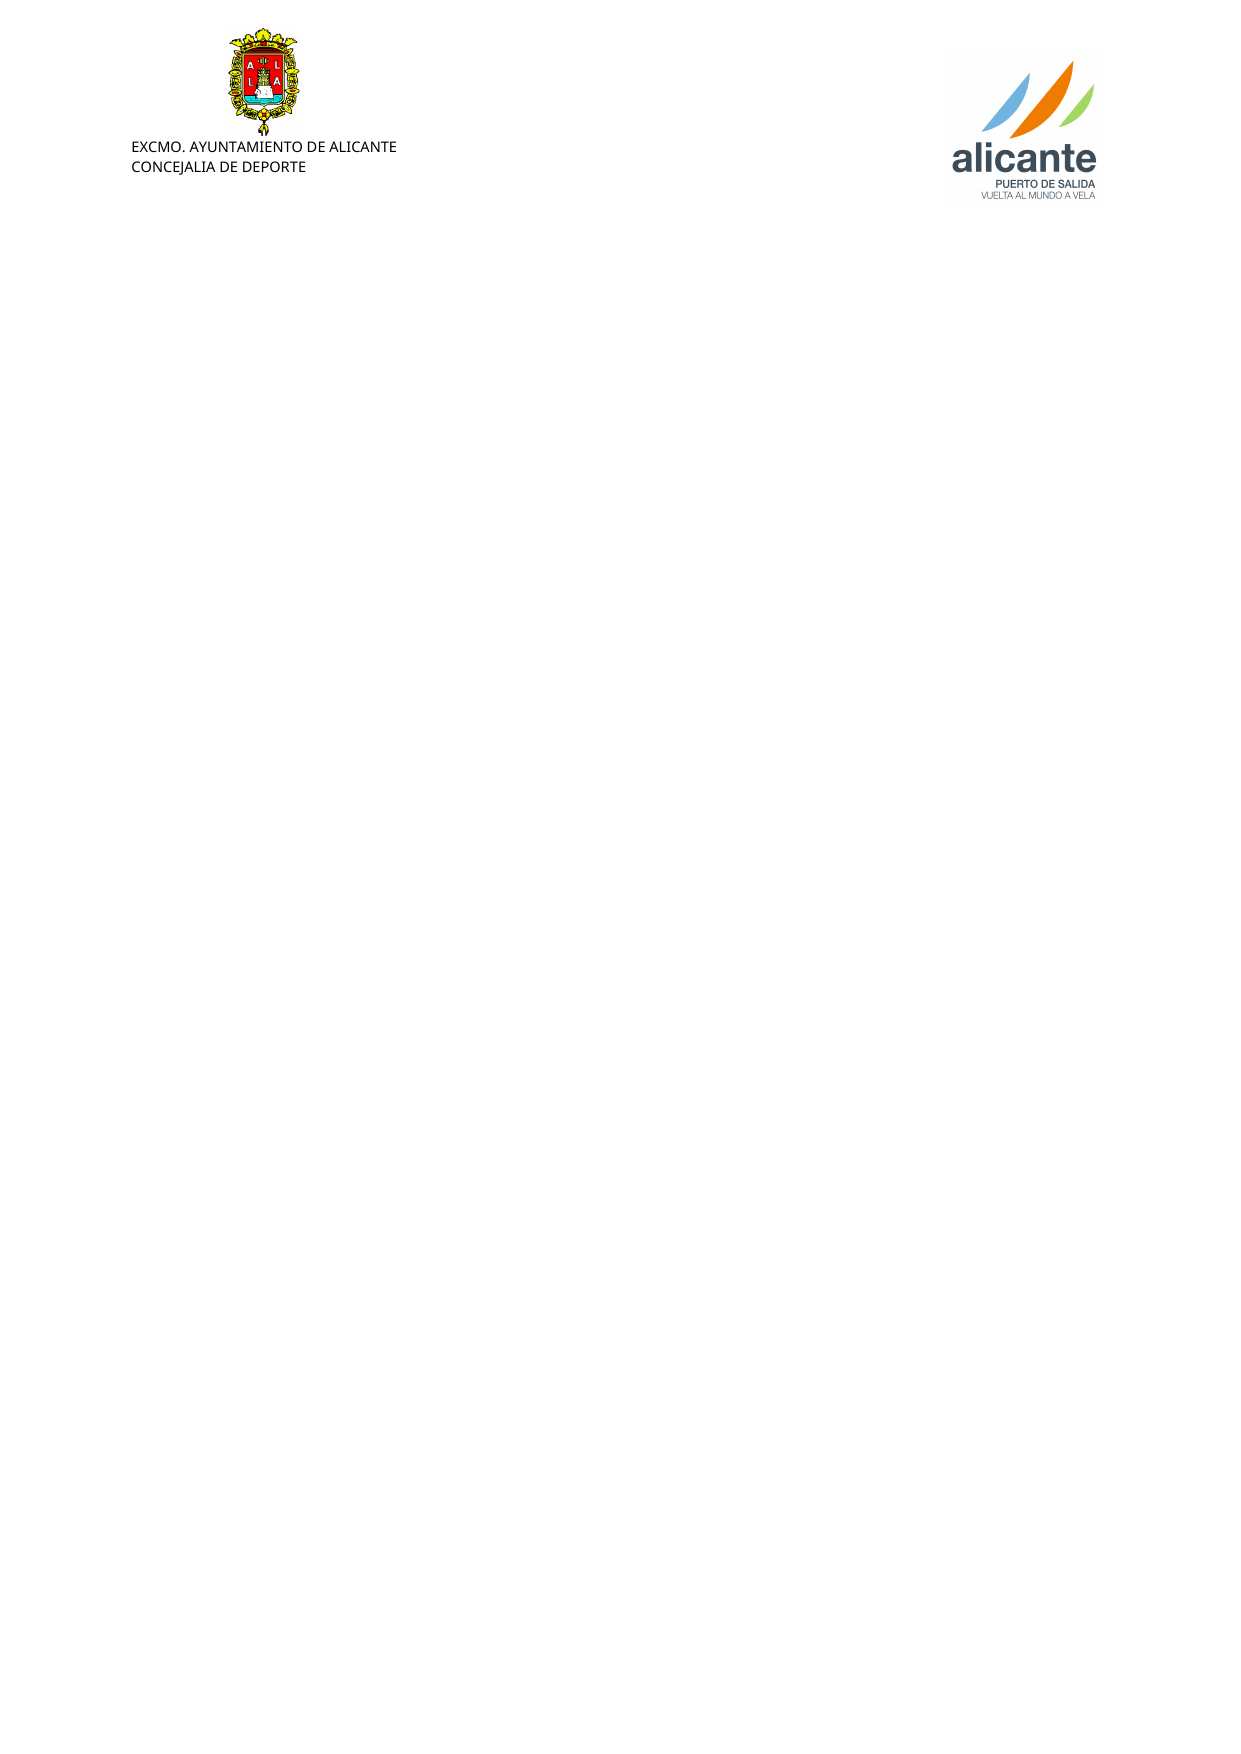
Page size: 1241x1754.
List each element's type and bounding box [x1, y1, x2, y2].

picture [226, 28, 300, 136]
picture [942, 50, 1107, 209]
